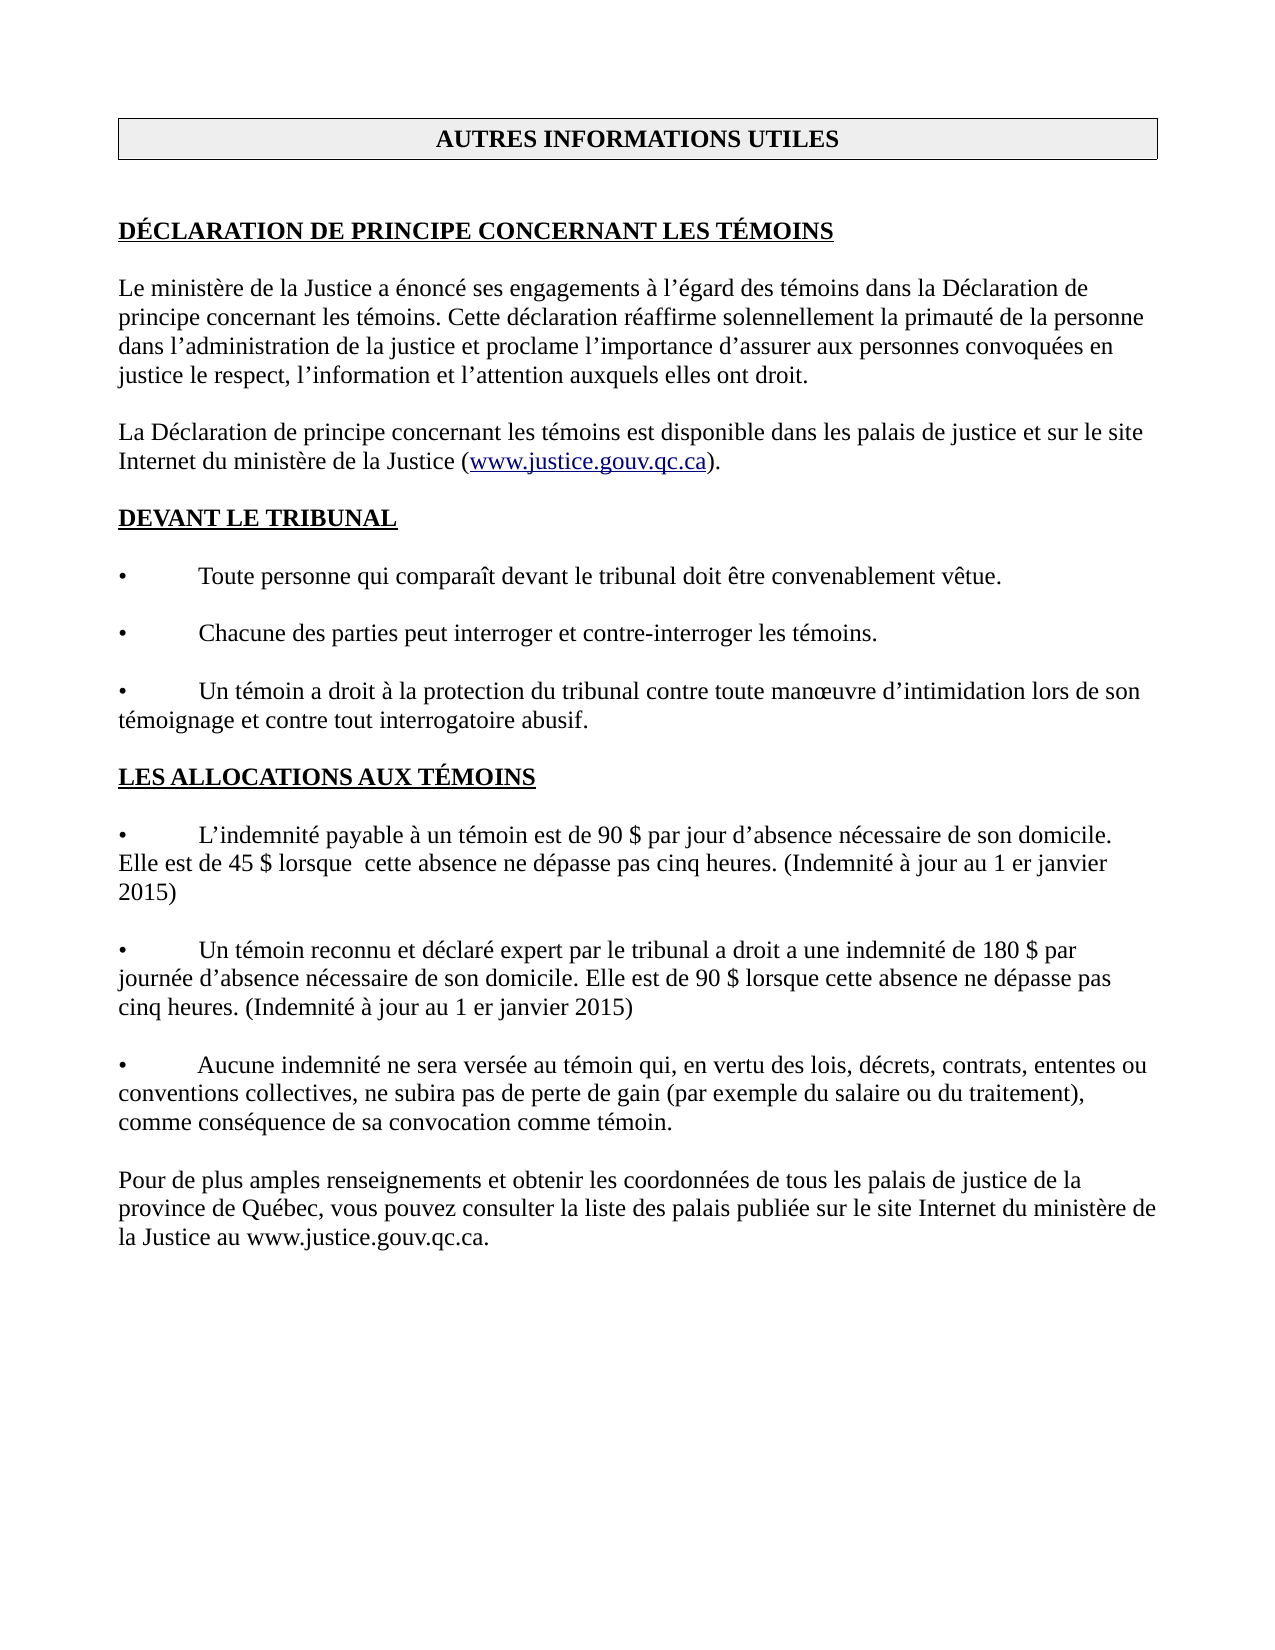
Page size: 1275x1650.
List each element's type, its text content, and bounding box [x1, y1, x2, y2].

text LES ALLOCATIONS AUX TÉMOINS [118, 762, 1157, 791]
text • Un témoin reconnu et déclaré expert par le tribunal a droit a une indemnité de 180 $ par journée d’absence nécessaire de son domicile. Elle est de 90 $ lorsque cette absence ne dépasse pas cinq heures. (Indemnité à jour au 1 er janvier 2015) [118, 935, 1157, 1021]
text Le ministère de la Justice a énoncé ses engagements à l’égard des témoins dans la Déclaration de principe concernant les témoins. Cette déclaration réaffirme solennellement la primauté de la personne dans l’administration de la justice et proclame l’importance d’assurer aux personnes convoquées en justice le respect, l’information et l’attention auxquels elles ont droit. [118, 273, 1157, 388]
text La Déclaration de principe concernant les témoins est disponible dans les palais de justice et sur le site Internet du ministère de la Justice (www.justice.gouv.qc.ca). [118, 417, 1157, 475]
text • Un témoin a droit à la protection du tribunal contre toute manœuvre d’intimidation lors de son témoignage et contre tout interrogatoire abusif. [118, 676, 1157, 733]
table_header AUTRES INFORMATIONS UTILES [119, 119, 1157, 158]
text DEVANT LE TRIBUNAL [118, 503, 1157, 532]
text • Aucune indemnité ne sera versée au témoin qui, en vertu des lois, décrets, contrats, ententes ou conventions collectives, ne subira pas de perte de gain (par exemple du salaire ou du traitement), comme conséquence de sa convocation comme témoin. [118, 1050, 1157, 1136]
text • Toute personne qui comparaît devant le tribunal doit être convenablement vêtue. [118, 561, 1157, 590]
text Pour de plus amples renseignements et obtenir les coordonnées de tous les palais de justice de la province de Québec, vous pouvez consulter la liste des palais publiée sur le site Internet du ministère de la Justice au www.justice.gouv.qc.ca. [118, 1165, 1157, 1251]
text • L’indemnité payable à un témoin est de 90 $ par jour d’absence nécessaire de son domicile. Elle est de 45 $ lorsque cette absence ne dépasse pas cinq heures. (Indemnité à jour au 1 er janvier 2015) [118, 820, 1157, 906]
text • Chacune des parties peut interroger et contre-interroger les témoins. [118, 618, 1157, 647]
text DÉCLARATION DE PRINCIPE CONCERNANT LES TÉMOINS [118, 216, 1157, 245]
